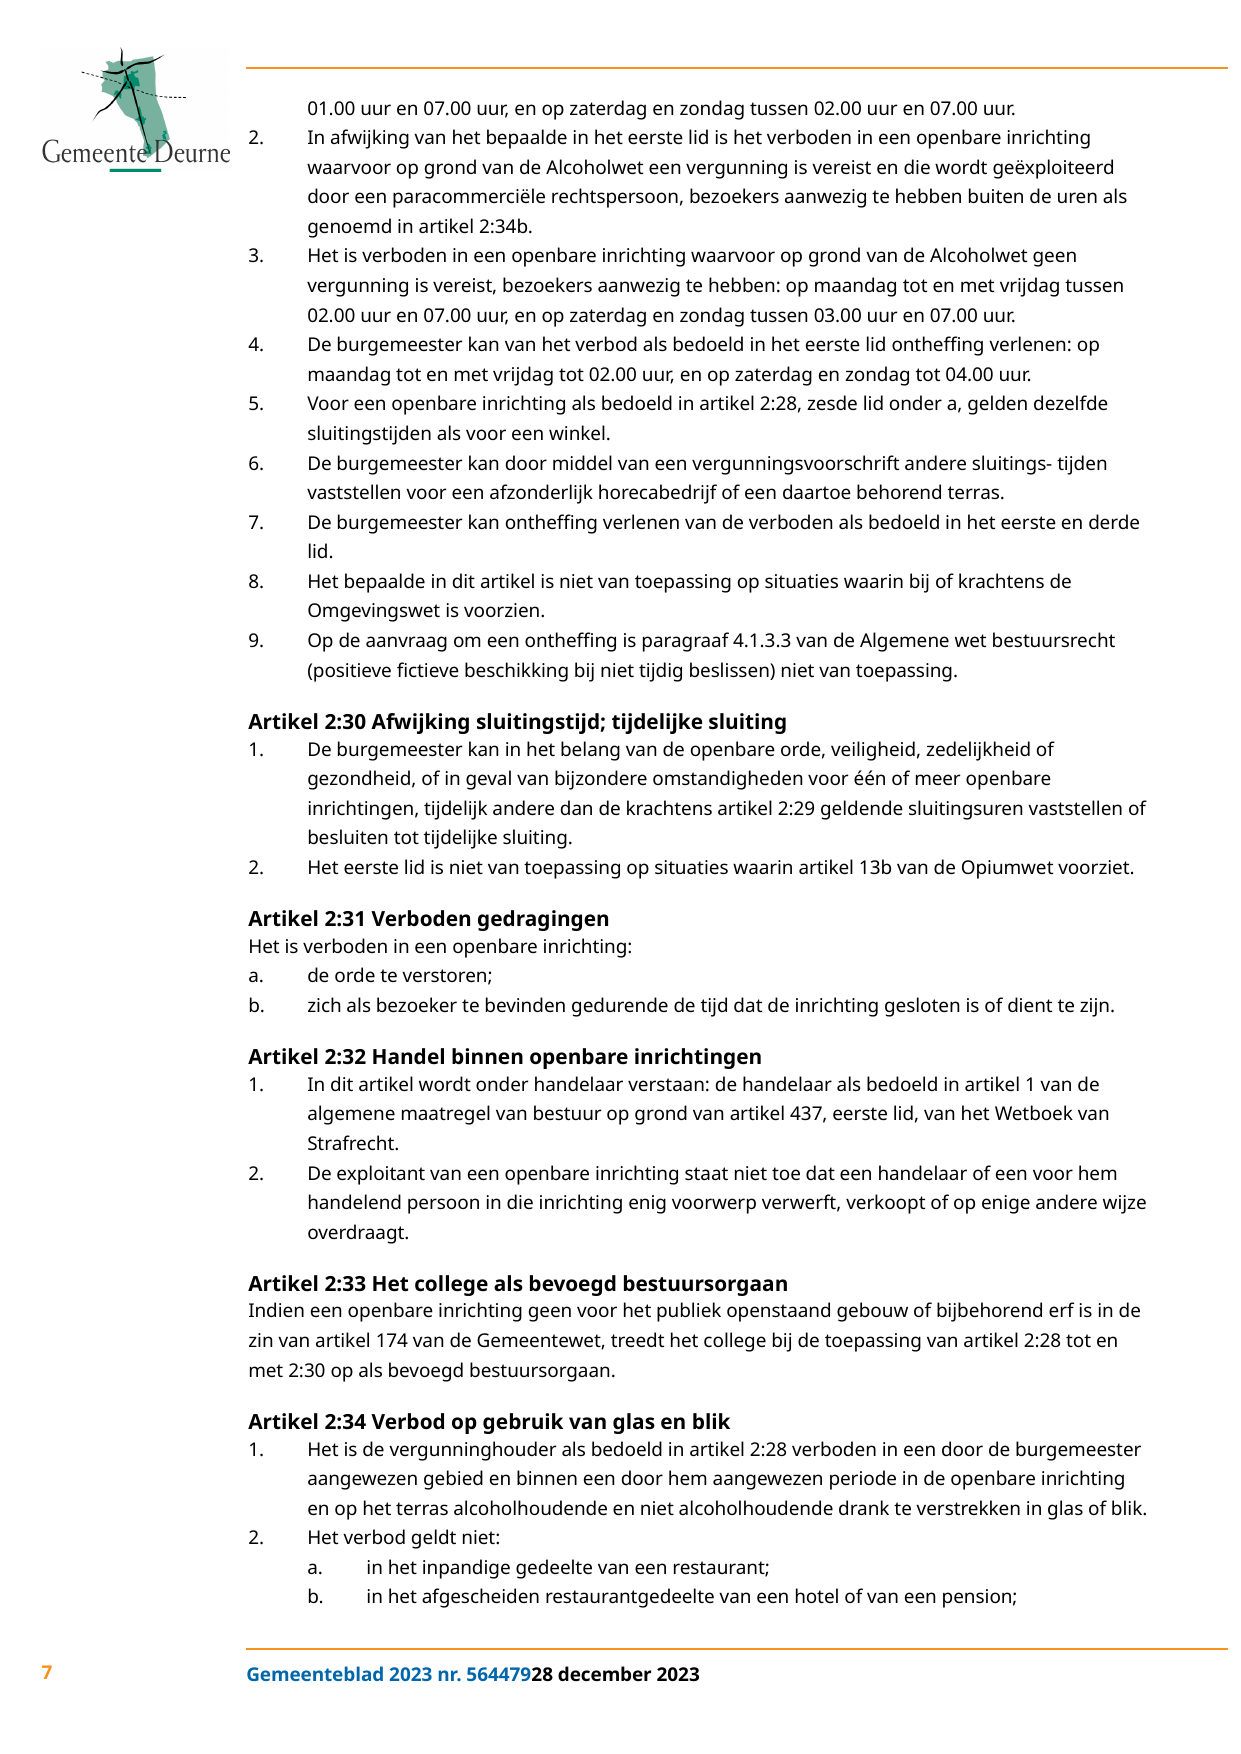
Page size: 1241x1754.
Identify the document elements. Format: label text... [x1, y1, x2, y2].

list Het verbod geldt niet: [248, 1524, 1152, 1550]
list De burgemeester kan door middel van een vergunningsvoorschrift andere sluitings- tijden vaststellen voor een afzonderlijk horecabedrijf of een daartoe behorend terras. [248, 450, 1152, 505]
text Artikel 2:31 Verboden gedragingen [248, 904, 1152, 933]
list Het eerste lid is niet van toepassing op situaties waarin artikel 13b van de Opiumwet voorziet. [248, 854, 1152, 880]
text Het is verboden in een openbare inrichting: [248, 933, 1152, 959]
list In afwijking van het bepaalde in het eerste lid is het verboden in een openbare inrichting waarvoor op grond van de Alcoholwet een vergunning is vereist en die wordt geëxploiteerd door een paracommerciële rechtspersoon, bezoekers aanwezig te hebben buiten de uren als genoemd in artikel 2:34b. [248, 124, 1152, 239]
text Artikel 2:33 Het college als bevoegd bestuursorgaan [248, 1269, 1152, 1298]
list De burgemeester kan ontheffing verlenen van de verboden als bedoeld in het eerste en derde lid. [248, 509, 1152, 564]
list in het afgescheiden restaurantgedeelte van een hotel of van een pension; [307, 1584, 1152, 1609]
list De burgemeester kan van het verbod als bedoeld in het eerste lid ontheffing verlenen: op maandag tot en met vrijdag tot 02.00 uur, en op zaterdag en zondag tot 04.00 uur. [248, 331, 1152, 387]
list Het bepaalde in dit artikel is niet van toepassing op situaties waarin bij of krachtens de Omgevingswet is voorzien. [248, 568, 1152, 623]
list de orde te verstoren; [248, 962, 1152, 988]
list Op de aanvraag om een ontheffing is paragraaf 4.1.3.3 van de Algemene wet bestuursrecht (positieve fictieve beschikking bij niet tijdig beslissen) niet van toepassing. [248, 627, 1152, 683]
list zich als bezoeker te bevinden gedurende de tijd dat de inrichting gesloten is of dient te zijn. [248, 992, 1152, 1018]
list 01.00 uur en 07.00 uur, en op zaterdag en zondag tussen 02.00 uur en 07.00 uur. [248, 95, 1152, 121]
list De burgemeester kan in het belang van de openbare orde, veiligheid, zedelijkheid of gezondheid, of in geval van bijzondere omstandigheden voor één of meer openbare inrichtingen, tijdelijk andere dan de krachtens artikel 2:29 geldende sluitingsuren vaststellen of besluiten tot tijdelijke sluiting. [248, 736, 1152, 850]
list Voor een openbare inrichting als bedoeld in artikel 2:28, zesde lid onder a, gelden dezelfde sluitingstijden als voor een winkel. [248, 391, 1152, 446]
list De exploitant van een openbare inrichting staat niet toe dat een handelaar of een voor hem handelend persoon in die inrichting enig voorwerp verwerft, verkoopt of op enige andere wijze overdraagt. [248, 1160, 1152, 1244]
text Artikel 2:32 Handel binnen openbare inrichtingen [248, 1042, 1152, 1071]
list Het is verboden in een openbare inrichting waarvoor op grond van de Alcoholwet geen vergunning is vereist, bezoekers aanwezig te hebben: op maandag tot en met vrijdag tussen 02.00 uur en 07.00 uur, en op zaterdag en zondag tussen 03.00 uur en 07.00 uur. [248, 243, 1152, 328]
list Het is de vergunninghouder als bedoeld in artikel 2:28 verboden in een door de burgemeester aangewezen gebied en binnen een door hem aangewezen periode in de openbare inrichting en op het terras alcoholhoudende en niet alcoholhoudende drank te verstrekken in glas of blik. [248, 1436, 1152, 1521]
picture [41, 47, 231, 172]
list in het inpandige gedeelte van een restaurant; [307, 1554, 1152, 1580]
text Artikel 2:34 Verbod op gebruik van glas en blik [248, 1407, 1152, 1436]
list In dit artikel wordt onder handelaar verstaan: de handelaar als bedoeld in artikel 1 van de algemene maatregel van bestuur op grond van artikel 437, eerste lid, van het Wetboek van Strafrecht. [248, 1071, 1152, 1156]
text Artikel 2:30 Afwijking sluitingstijd; tijdelijke sluiting [248, 707, 1152, 736]
text Indien een openbare inrichting geen voor het publiek openstaand gebouw of bijbehorend erf is in de zin van artikel 174 van de Gemeentewet, treedt het college bij de toepassing van artikel 2:28 tot en met 2:30 op als bevoegd bestuursorgaan. [248, 1298, 1152, 1383]
